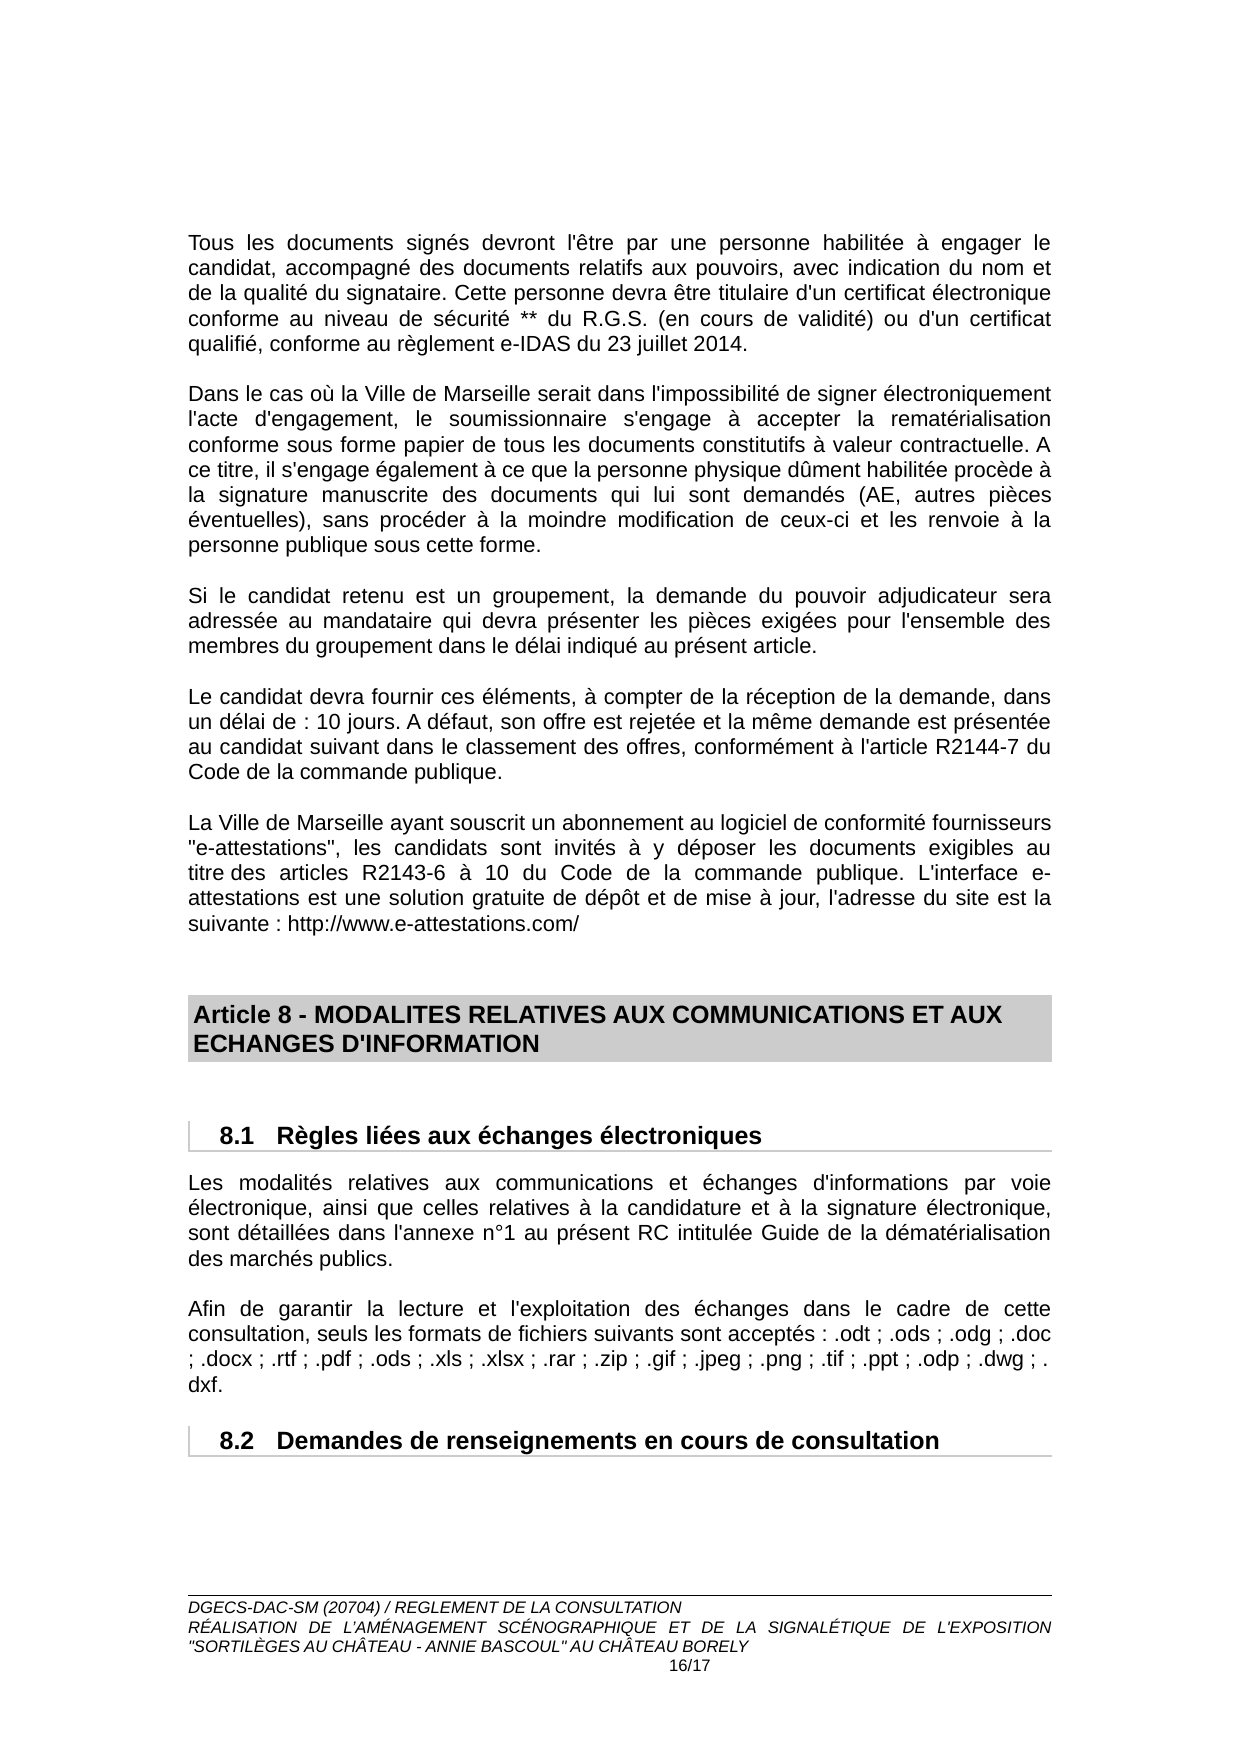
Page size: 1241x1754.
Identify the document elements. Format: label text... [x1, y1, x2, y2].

text Dans le cas où la Ville de Marseille serait dans l'impossibilité de signer électroniquement l'acte d'engagement, le soumissionnaire s'engage à accepter la rematérialisation conforme sous forme papier de tous les documents constitutifs à valeur contractuelle. A ce titre, il s'engage également à ce que la personne physique dûment habilitée procède à la signature manuscrite des documents qui lui sont demandés (AE, autres pièces éventuelles), sans procéder à la moindre modification de ceux-ci et les renvoie à la personne publique sous cette forme. [188, 381, 1052, 557]
text La Ville de Marseille ayant souscrit un abonnement au logiciel de conformité fournisseurs "e-attestations", les candidats sont invités à y déposer les documents exigibles au titre des articles R2143-6 à 10 du Code de la commande publique. L'interface e-attestations est une solution gratuite de dépôt et de mise à jour, l'adresse du site est la suivante : http://www.e-attestations.com/ [188, 809, 1052, 936]
text Les modalités relatives aux communications et échanges d'informations par voie électronique, ainsi que celles relatives à la candidature et à la signature électronique, sont détaillées dans l'annexe n°1 au présent RC intitulée Guide de la dématérialisation des marchés publics. [188, 1170, 1052, 1271]
text Le candidat devra fournir ces éléments, à compter de la réception de la demande, dans un délai de : 10 jours. A défaut, son offre est rejetée et la même demande est présentée au candidat suivant dans le classement des offres, conformément à l'article R2144-7 du Code de la commande publique. [188, 683, 1052, 784]
subtitle Demandes de renseignements en cours de consultation [190, 1426, 1052, 1455]
subtitle MODALITES RELATIVES AUX COMMUNICATIONS ET AUX ECHANGES D'INFORMATION [190, 997, 1050, 1060]
text Afin de garantir la lecture et l'exploitation des échanges dans le cadre de cette consultation, seuls les formats de fichiers suivants sont acceptés : .odt ; .ods ; .odg ; .doc ; .docx ; .rtf ; .pdf ; .ods ; .xls ; .xlsx ; .rar ; .zip ; .gif ; .jpeg ; .png ; .tif ; .ppt ; .odp ; .dwg ; .dxf. [188, 1296, 1052, 1397]
text Si le candidat retenu est un groupement, la demande du pouvoir adjudicateur sera adressée au mandataire qui devra présenter les pièces exigées pour l'ensemble des membres du groupement dans le délai indiqué au présent article. [188, 583, 1052, 658]
text Tous les documents signés devront l'être par une personne habilitée à engager le candidat, accompagné des documents relatifs aux pouvoirs, avec indication du nom et de la qualité du signataire. Cette personne devra être titulaire d'un certificat électronique conforme au niveau de sécurité ** du R.G.S. (en cours de validité) ou d'un certificat qualifié, conforme au règlement e-IDAS du 23 juillet 2014. [188, 230, 1052, 356]
subtitle Règles liées aux échanges électroniques [190, 1121, 1052, 1150]
